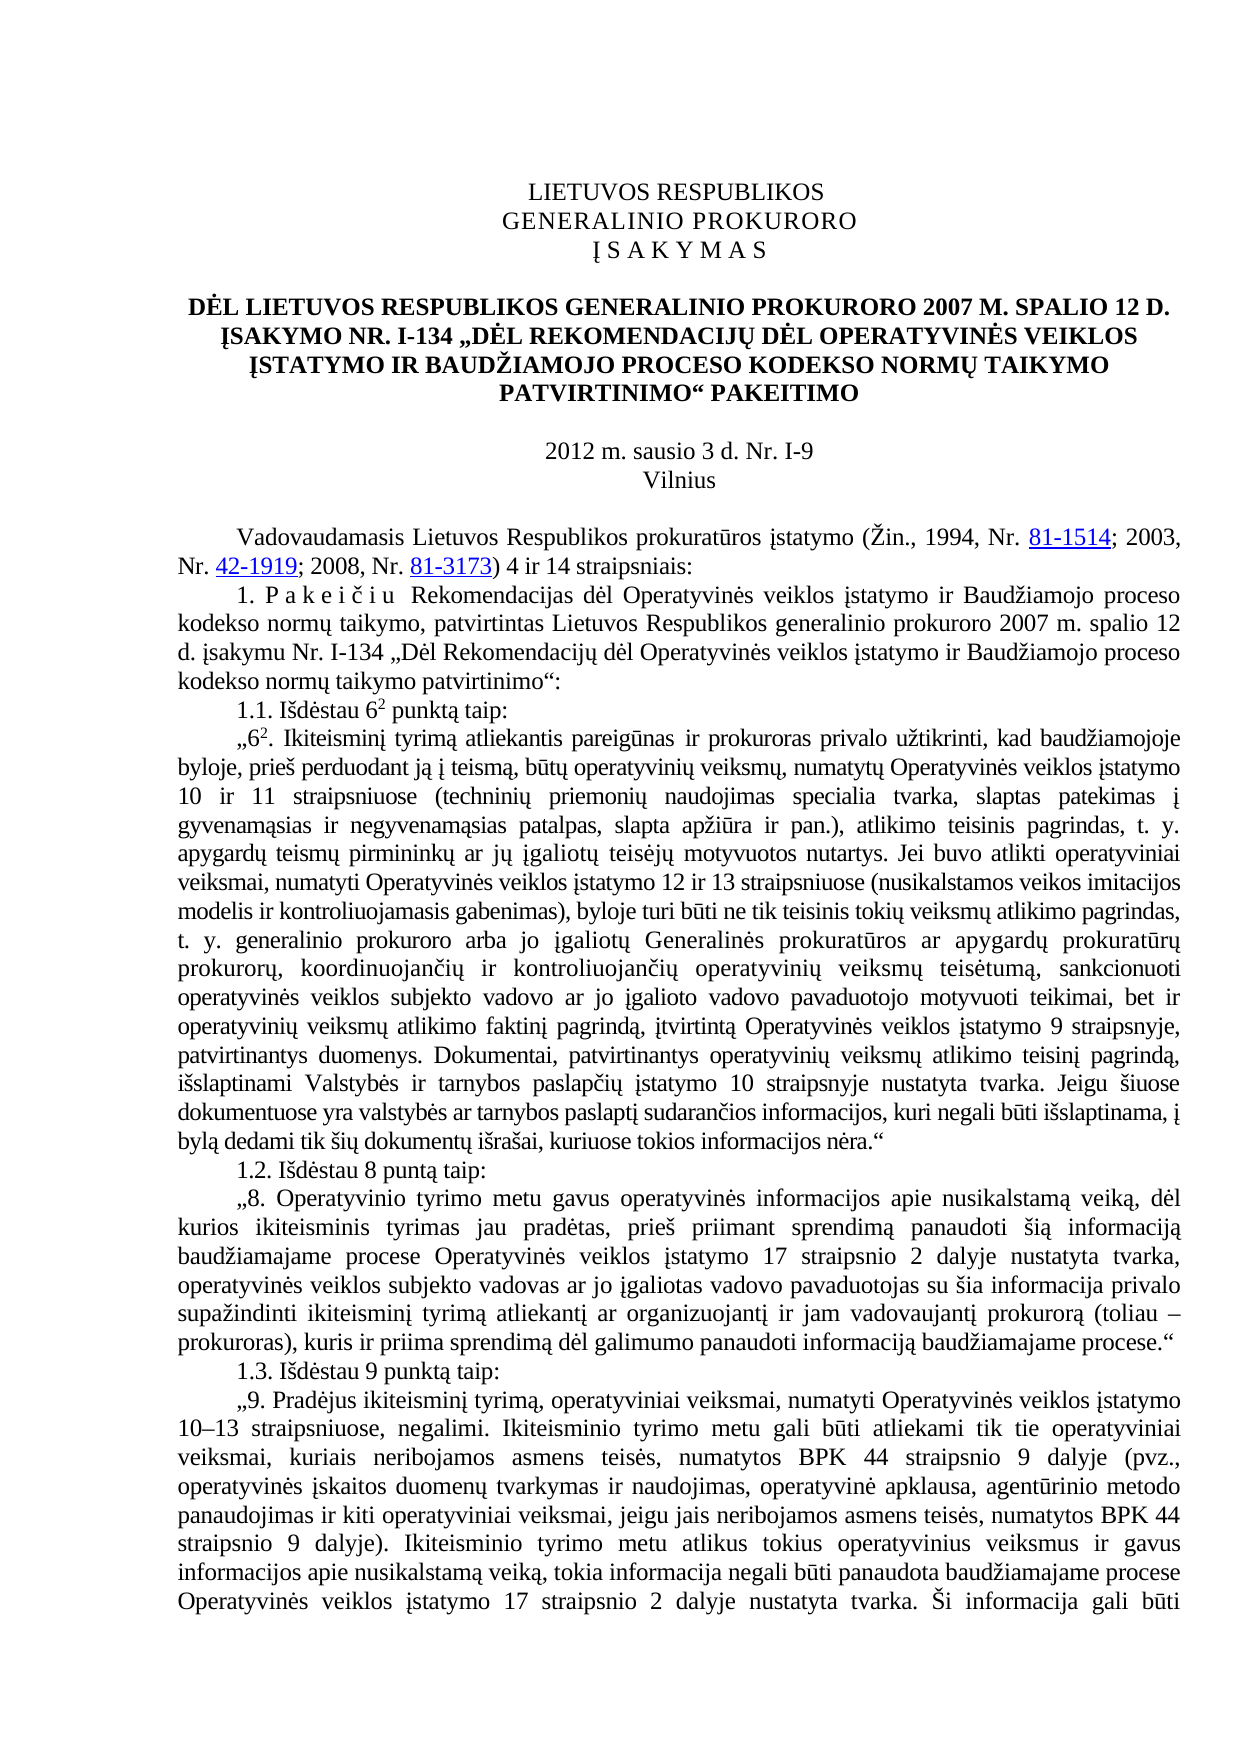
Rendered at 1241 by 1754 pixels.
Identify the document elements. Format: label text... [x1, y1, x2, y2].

text 2012 m. sausio 3 d. Nr. I-9 [177, 436, 1181, 465]
text 1.1. Išdėstau 62 punktą taip: [177, 695, 1181, 723]
text LIETUVOS RESPUBLIKOS [177, 177, 1181, 206]
text DĖL LIETUVOS RESPUBLIKOS GENERALINIO PROKURORO 2007 M. SPALIO 12 D. ĮSAKYMO Nr. I-134 „DĖL REKOMENDACIJŲ DĖL OPERATYVINĖS VEIKLOS ĮSTATYMO IR BAUDŽIAMOJO PROCESO KODEKSO NORMŲ TAIKYMO PATVIRTINIMO“ PAKEITIMO [177, 292, 1181, 407]
text Vadovaudamasis Lietuvos Respublikos prokuratūros įstatymo (Žin., 1994, Nr. 81-1514; 2003, Nr. 42-1919; 2008, Nr. 81-3173) 4 ir 14 straipsniais: [177, 522, 1181, 580]
text 1.3. Išdėstau 9 punktą taip: [177, 1356, 1181, 1385]
text ĮSAKYMAS [177, 235, 1181, 263]
text Vilnius [177, 465, 1181, 493]
text „62. Ikiteisminį tyrimą atliekantis pareigūnas ir prokuroras privalo užtikrinti, kad baudžiamojoje byloje, prieš perduodant ją į teismą, būtų operatyvinių veiksmų, numatytų Operatyvinės veiklos įstatymo 10 ir 11 straipsniuose (techninių priemonių naudojimas specialia tvarka, slaptas patekimas į gyvenamąsias ir negyvenamąsias patalpas, slapta apžiūra ir pan.), atlikimo teisinis pagrindas, t. y. apygardų teismų pirmininkų ar jų įgaliotų teisėjų motyvuotos nutartys. Jei buvo atlikti operatyviniai veiksmai, numatyti Operatyvinės veiklos įstatymo 12 ir 13 straipsniuose (nusikalstamos veikos imitacijos modelis ir kontroliuojamasis gabenimas), byloje turi būti ne tik teisinis tokių veiksmų atlikimo pagrindas, t. y. generalinio prokuroro arba jo įgaliotų Generalinės prokuratūros ar apygardų prokuratūrų prokurorų, koordinuojančių ir kontroliuojančių operatyvinių veiksmų teisėtumą, sankcionuoti operatyvinės veiklos subjekto vadovo ar jo įgalioto vadovo pavaduotojo motyvuoti teikimai, bet ir operatyvinių veiksmų atlikimo faktinį pagrindą, įtvirtintą Operatyvinės veiklos įstatymo 9 straipsnyje, patvirtinantys duomenys. Dokumentai, patvirtinantys operatyvinių veiksmų atlikimo teisinį pagrindą, išslaptinami Valstybės ir tarnybos paslapčių įstatymo 10 straipsnyje nustatyta tvarka. Jeigu šiuose dokumentuose yra valstybės ar tarnybos paslaptį sudarančios informacijos, kuri negali būti išslaptinama, į bylą dedami tik šių dokumentų išrašai, kuriuose tokios informacijos nėra.“ [177, 723, 1181, 1155]
text GENERALINIO PROKURORO [177, 206, 1181, 235]
text „8. Operatyvinio tyrimo metu gavus operatyvinės informacijos apie nusikalstamą veiką, dėl kurios ikiteisminis tyrimas jau pradėtas, prieš priimant sprendimą panaudoti šią informaciją baudžiamajame procese Operatyvinės veiklos įstatymo 17 straipsnio 2 dalyje nustatyta tvarka, operatyvinės veiklos subjekto vadovas ar jo įgaliotas vadovo pavaduotojas su šia informacija privalo supažindinti ikiteisminį tyrimą atliekantį ar organizuojantį ir jam vadovaujantį prokurorą (toliau – prokuroras), kuris ir priima sprendimą dėl galimumo panaudoti informaciją baudžiamajame procese.“ [177, 1183, 1181, 1356]
text 1.2. Išdėstau 8 puntą taip: [177, 1155, 1181, 1183]
text 1. Pakeičiu Rekomendacijas dėl Operatyvinės veiklos įstatymo ir Baudžiamojo proceso kodekso normų taikymo, patvirtintas Lietuvos Respublikos generalinio prokuroro 2007 m. spalio 12 d. įsakymu Nr. I-134 „Dėl Rekomendacijų dėl Operatyvinės veiklos įstatymo ir Baudžiamojo proceso kodekso normų taikymo patvirtinimo“: [177, 580, 1181, 695]
text „9. Pradėjus ikiteisminį tyrimą, operatyviniai veiksmai, numatyti Operatyvinės veiklos įstatymo 10–13 straipsniuose, negalimi. Ikiteisminio tyrimo metu gali būti atliekami tik tie operatyviniai veiksmai, kuriais neribojamos asmens teisės, numatytos BPK 44 straipsnio 9 dalyje (pvz., operatyvinės įskaitos duomenų tvarkymas ir naudojimas, operatyvinė apklausa, agentūrinio metodo panaudojimas ir kiti operatyviniai veiksmai, jeigu jais neribojamos asmens teisės, numatytos BPK 44 straipsnio 9 dalyje). Ikiteisminio tyrimo metu atlikus tokius operatyvinius veiksmus ir gavus informacijos apie nusikalstamą veiką, tokia informacija negali būti panaudota baudžiamajame procese Operatyvinės veiklos įstatymo 17 straipsnio 2 dalyje nustatyta tvarka. Ši informacija gali būti [177, 1385, 1181, 1615]
